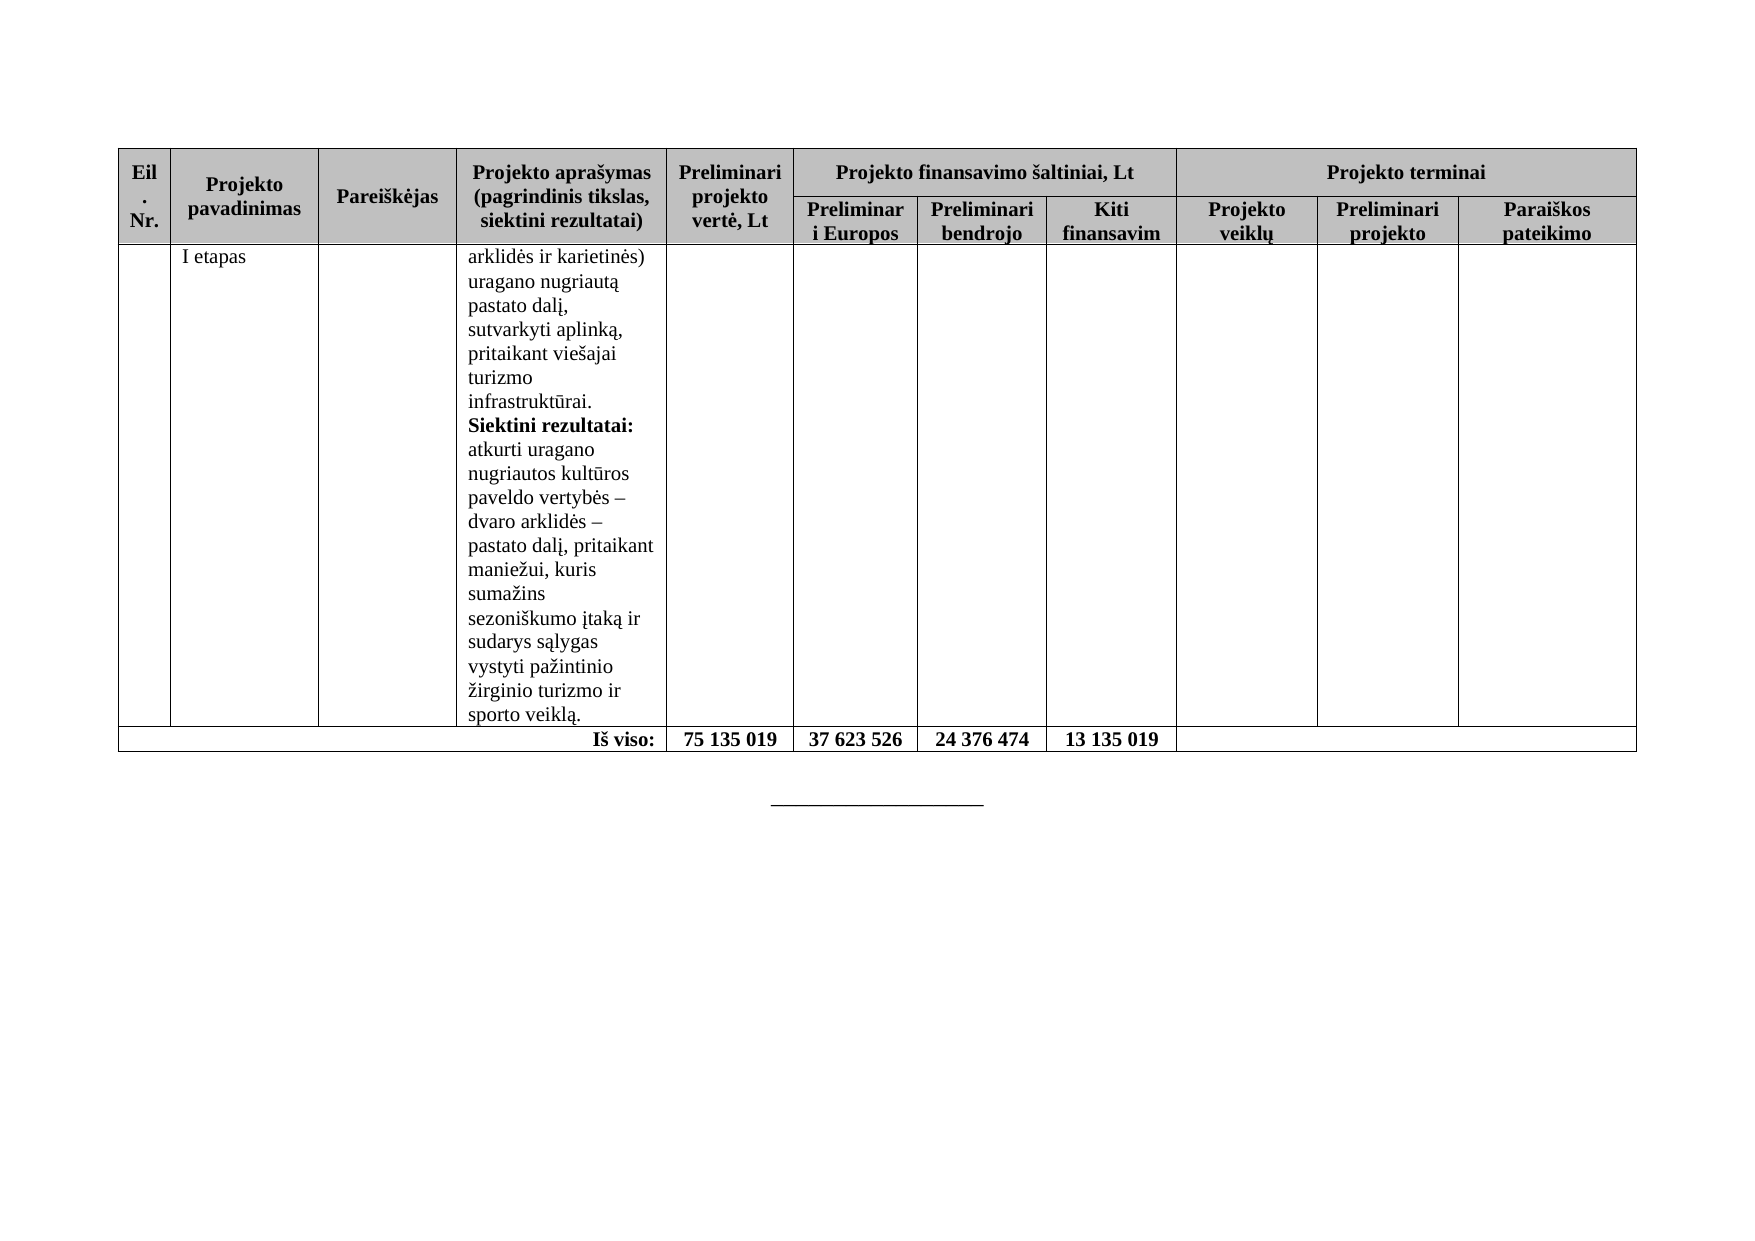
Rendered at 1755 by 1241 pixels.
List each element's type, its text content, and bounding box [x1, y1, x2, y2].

table_header Eil. Nr. [119, 149, 170, 243]
table_cell 37 623 526 [794, 727, 917, 751]
table_header Pareiškėjas [319, 149, 456, 243]
table_header Projekto finansavimo šaltiniai, Lt [794, 149, 1176, 196]
table_cell [1177, 727, 1636, 751]
table_cell [667, 245, 793, 726]
table_cell 24 376 474 [918, 727, 1046, 751]
table_cell 75 135 019 [667, 727, 793, 751]
table_cell [319, 245, 456, 726]
table_cell [1047, 245, 1176, 726]
table_cell Projekto veiklų įgyvendinimo pradžia [1177, 197, 1317, 243]
table_cell Preliminari projekto veiklų įgyvendinimo trukmė, mėn. [1318, 197, 1458, 243]
table_header Projekto aprašymas (pagrindinis tikslas, siektini rezultatai) [457, 149, 666, 243]
table_cell [1459, 245, 1636, 726]
table_cell Paraiškos pateikimo įgyvendinančiajai institucijai terminas (iki) [1459, 197, 1636, 243]
table_cell [1177, 245, 1317, 726]
table_cell Kiti finansavimo šaltiniai, Lt [1047, 197, 1176, 243]
table_cell [119, 245, 170, 726]
table_cell [794, 245, 917, 726]
table_cell [1318, 245, 1458, 726]
table_header Preliminari projekto vertė, Lt [667, 149, 793, 243]
table_cell Iš viso: [119, 727, 666, 751]
table_cell Preliminari Europos Sąjungos fondų lėšų suma (iki), Lt [794, 197, 917, 243]
table_cell 13 135 019 [1047, 727, 1176, 751]
table_cell arklidės ir karietinės) uragano nugriautą pastato dalį, sutvarkyti aplinką, pritaikant viešajai turizmo infrastruktūrai. Siektini rezultatai: atkurti uragano nugriautos kultūros paveldo vertybės – dvaro arklidės – pastato dalį, pritaikant maniežui, kuris sumažins sezoniškumo įtaką ir sudarys sąlygas vystyti pažintinio žirginio turizmo ir sporto veiklą. [457, 245, 666, 726]
table_cell I etapas [171, 245, 318, 726]
table_cell Preliminari bendrojo finansavimo (valstybės biudžeto) lėšų suma (iki), Lt [918, 197, 1046, 243]
table_header Projekto pavadinimas [171, 149, 318, 243]
table_cell [918, 245, 1046, 726]
text _________________ [118, 781, 1636, 809]
table_header Projekto terminai [1177, 149, 1636, 196]
